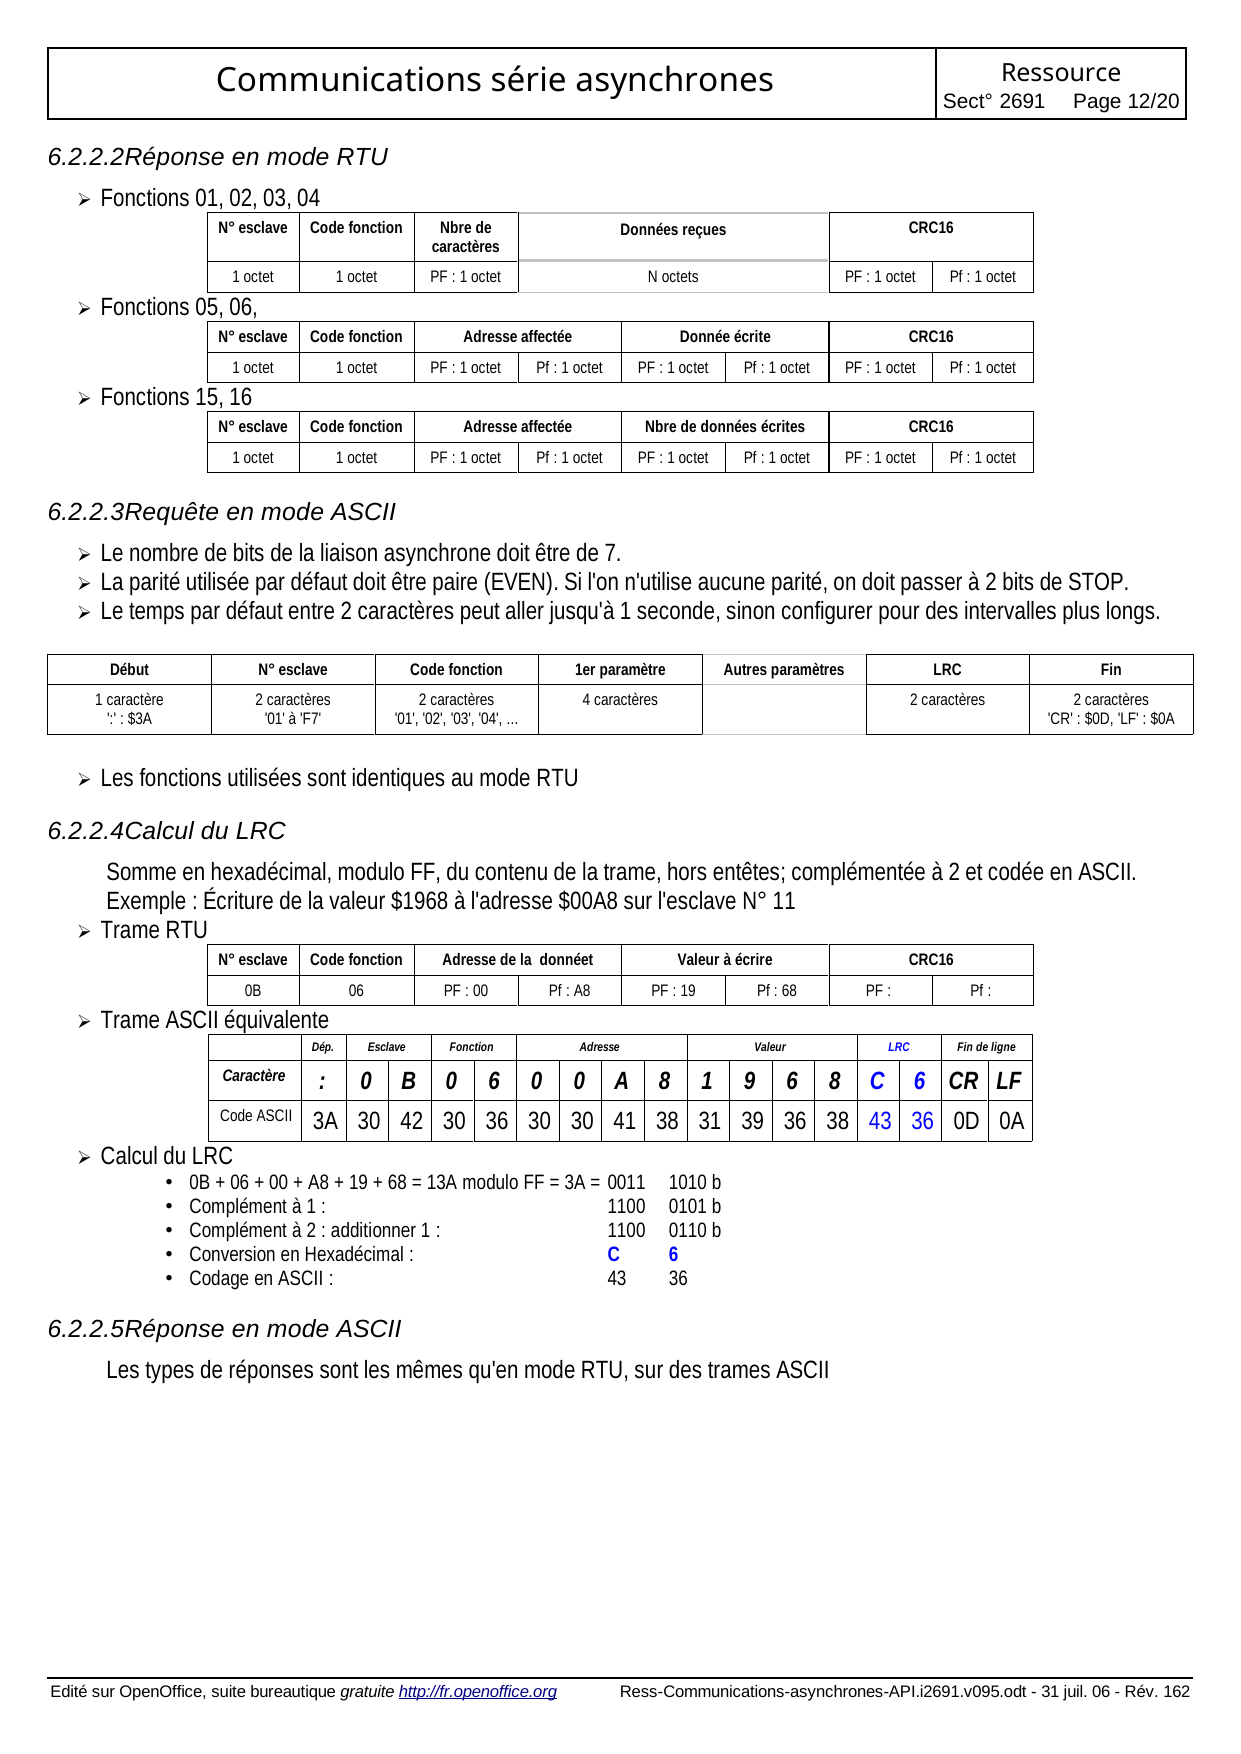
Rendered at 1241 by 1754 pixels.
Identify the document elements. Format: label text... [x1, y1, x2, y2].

table_cell CR [942, 1061, 987, 1100]
table_cell Pf : 1 octet [519, 443, 621, 472]
table_cell 2 caractères 'CR' : $0D, 'LF' : $0A [1030, 685, 1193, 734]
table_header Code fonction [300, 945, 414, 975]
list Codage en ASCII : 43 36 [165, 1266, 1193, 1290]
table_cell PF : 1 octet [622, 443, 725, 472]
table_header Début [48, 655, 211, 684]
table_header Dép. [302, 1035, 346, 1060]
table_cell C [858, 1061, 899, 1100]
table_cell 30 [347, 1101, 388, 1141]
table_cell 30 [560, 1101, 601, 1141]
table_cell 1 octet [208, 443, 299, 472]
table_cell 36 [475, 1101, 516, 1141]
table_cell 1 octet [300, 443, 414, 472]
text Somme en hexadécimal, modulo FF, du contenu de la trame, hors entêtes; complémentée à 2 et codée en ASCII. [77, 857, 1193, 886]
subtitle Calcul du LRC [47, 817, 1193, 845]
table_cell PF : 1 octet [415, 262, 517, 292]
table_cell A [602, 1061, 644, 1100]
table_header Valeur à écrire [622, 945, 828, 975]
table_header Code fonction [300, 322, 414, 352]
table_cell 39 [730, 1101, 772, 1141]
table_header Fin [1030, 655, 1193, 684]
table_cell N octets [519, 262, 828, 292]
table_cell 0B [208, 976, 299, 1005]
table_header N° esclave [208, 322, 299, 352]
subtitle Réponse en mode RTU [47, 143, 1193, 171]
table_cell PF : 1 octet [622, 353, 725, 382]
list Trame ASCII équivalente [77, 1005, 1193, 1034]
table_cell 1 octet [300, 353, 414, 382]
table_cell 42 [389, 1101, 431, 1141]
table_header Nbre de caractères [415, 213, 517, 261]
list Complément à 2 : additionner 1 : 1100 0110 b [165, 1218, 1193, 1242]
table_cell Pf : 1 octet [933, 353, 1033, 382]
table_cell 0 [347, 1061, 388, 1100]
subtitle Requête en mode ASCII [47, 497, 1193, 525]
table_header N° esclave [212, 655, 374, 684]
table_cell 36 [773, 1101, 814, 1141]
table_cell PF : [830, 976, 932, 1005]
table_cell 8 [815, 1061, 857, 1100]
table_cell 9 [730, 1061, 772, 1100]
table_cell 1 caractère ':' : $3A [48, 685, 211, 734]
table_cell Pf : 1 octet [933, 443, 1033, 472]
list Calcul du LRC [77, 1141, 1193, 1170]
list Le temps par défaut entre 2 caractères peut aller jusqu'à 1 seconde, sinon configurer pour des intervalles plus longs. [77, 596, 1193, 625]
table_cell 43 [858, 1101, 899, 1141]
table_header Nbre de données écrites [622, 412, 828, 442]
table_cell 6 [475, 1061, 516, 1100]
table_header Esclave [347, 1035, 431, 1060]
table_header Donnée écrite [622, 322, 828, 352]
table_header Autres paramètres [703, 655, 866, 684]
list Fonctions 15, 16 [77, 382, 1193, 411]
list Conversion en Hexadécimal : C 6 [165, 1242, 1193, 1266]
table_cell Pf : 1 octet [726, 443, 828, 472]
table_header CRC16 [830, 322, 1033, 352]
table_cell 0 [432, 1061, 473, 1100]
subtitle Réponse en mode ASCII [47, 1315, 1193, 1343]
list Complément à 1 : 1100 0101 b [165, 1194, 1193, 1218]
table_cell 30 [517, 1101, 559, 1141]
table_cell PF : 1 octet [830, 262, 932, 292]
table_header CRC16 [830, 412, 1033, 442]
table_cell Pf : 1 octet [519, 353, 621, 382]
table_cell 0 [517, 1061, 559, 1100]
table_header Valeur [688, 1035, 857, 1060]
table_cell 1 octet [300, 262, 414, 292]
table_cell 6 [900, 1061, 941, 1100]
table_cell B [389, 1061, 431, 1100]
table_header Adresse [517, 1035, 687, 1060]
table_cell 38 [645, 1101, 687, 1141]
table_cell 3A [302, 1101, 346, 1141]
table_cell LF [989, 1061, 1032, 1100]
table_header N° esclave [208, 945, 299, 975]
table_cell 0 [560, 1061, 601, 1100]
table_header Données reçues [519, 214, 828, 259]
table_cell 0A [989, 1101, 1032, 1141]
list Fonctions 01, 02, 03, 04 [77, 183, 1193, 212]
list Les fonctions utilisées sont identiques au mode RTU [77, 763, 1193, 792]
table_cell 2 caractères '01' à 'F7' [212, 685, 374, 734]
table_cell 2 caractères '01', '02', '03', '04', ... [376, 685, 538, 734]
table_cell PF : 00 [415, 976, 517, 1005]
table_header Adresse de la donnéet [415, 945, 621, 975]
table_cell Pf : 1 octet [726, 353, 828, 382]
table_cell PF : 1 octet [415, 443, 517, 472]
table_cell Caractère [209, 1061, 301, 1100]
table_cell PF : 1 octet [415, 353, 517, 382]
table_header 1er paramètre [539, 655, 702, 684]
table_header CRC16 [830, 945, 1033, 975]
table_cell 0D [942, 1101, 987, 1141]
table_cell 31 [688, 1101, 729, 1141]
table_cell 36 [900, 1101, 941, 1141]
table_header N° esclave [208, 412, 299, 442]
text Les types de réponses sont les mêmes qu'en mode RTU, sur des trames ASCII [77, 1355, 1193, 1384]
table_cell 4 caractères [539, 685, 702, 734]
table_cell [703, 685, 866, 734]
list 0B + 06 + 00 + A8 + 19 + 68 = 13A modulo FF = 3A = 0011 1010 b [165, 1170, 1193, 1194]
table_header CRC16 [830, 213, 1033, 261]
table_header LRC [867, 655, 1029, 684]
table_cell 1 octet [208, 353, 299, 382]
table_cell 1 octet [208, 262, 299, 292]
list Le nombre de bits de la liaison asynchrone doit être de 7. [77, 538, 1193, 567]
table_cell Pf : 68 [726, 976, 828, 1005]
table_header Code fonction [300, 213, 414, 261]
table_header Fonction [432, 1035, 516, 1060]
table_cell PF : 1 octet [830, 443, 932, 472]
list Trame RTU [77, 915, 1193, 944]
list Fonctions 05, 06, [77, 292, 1193, 321]
table_header LRC [858, 1035, 941, 1060]
table_cell 2 caractères [867, 685, 1029, 734]
table_cell 6 [773, 1061, 814, 1100]
table_cell 8 [645, 1061, 687, 1100]
table_cell Pf : A8 [519, 976, 621, 1005]
table_cell Code ASCII [209, 1101, 301, 1141]
table_cell 30 [432, 1101, 473, 1141]
table_cell Pf : 1 octet [933, 262, 1033, 292]
table_header Adresse affectée [415, 322, 621, 352]
table_cell 1 [688, 1061, 729, 1100]
table_cell Pf : [933, 976, 1033, 1005]
table_header Adresse affectée [415, 412, 621, 442]
table_header Code fonction [376, 655, 538, 684]
table_cell 06 [300, 976, 414, 1005]
table_cell 41 [602, 1101, 644, 1141]
table_cell PF : 1 octet [830, 353, 932, 382]
table_cell : [302, 1061, 346, 1100]
table_header N° esclave [208, 213, 299, 261]
table_header [209, 1035, 301, 1060]
text Exemple : Écriture de la valeur $1968 à l'adresse $00A8 sur l'esclave N° 11 [77, 886, 1193, 915]
table_header Fin de ligne [942, 1035, 1032, 1060]
table_header Code fonction [300, 412, 414, 442]
table_cell PF : 19 [622, 976, 725, 1005]
table_cell 38 [815, 1101, 857, 1141]
list La parité utilisée par défaut doit être paire (EVEN). Si l'on n'utilise aucune parité, on doit passer à 2 bits de STOP. [77, 567, 1193, 596]
